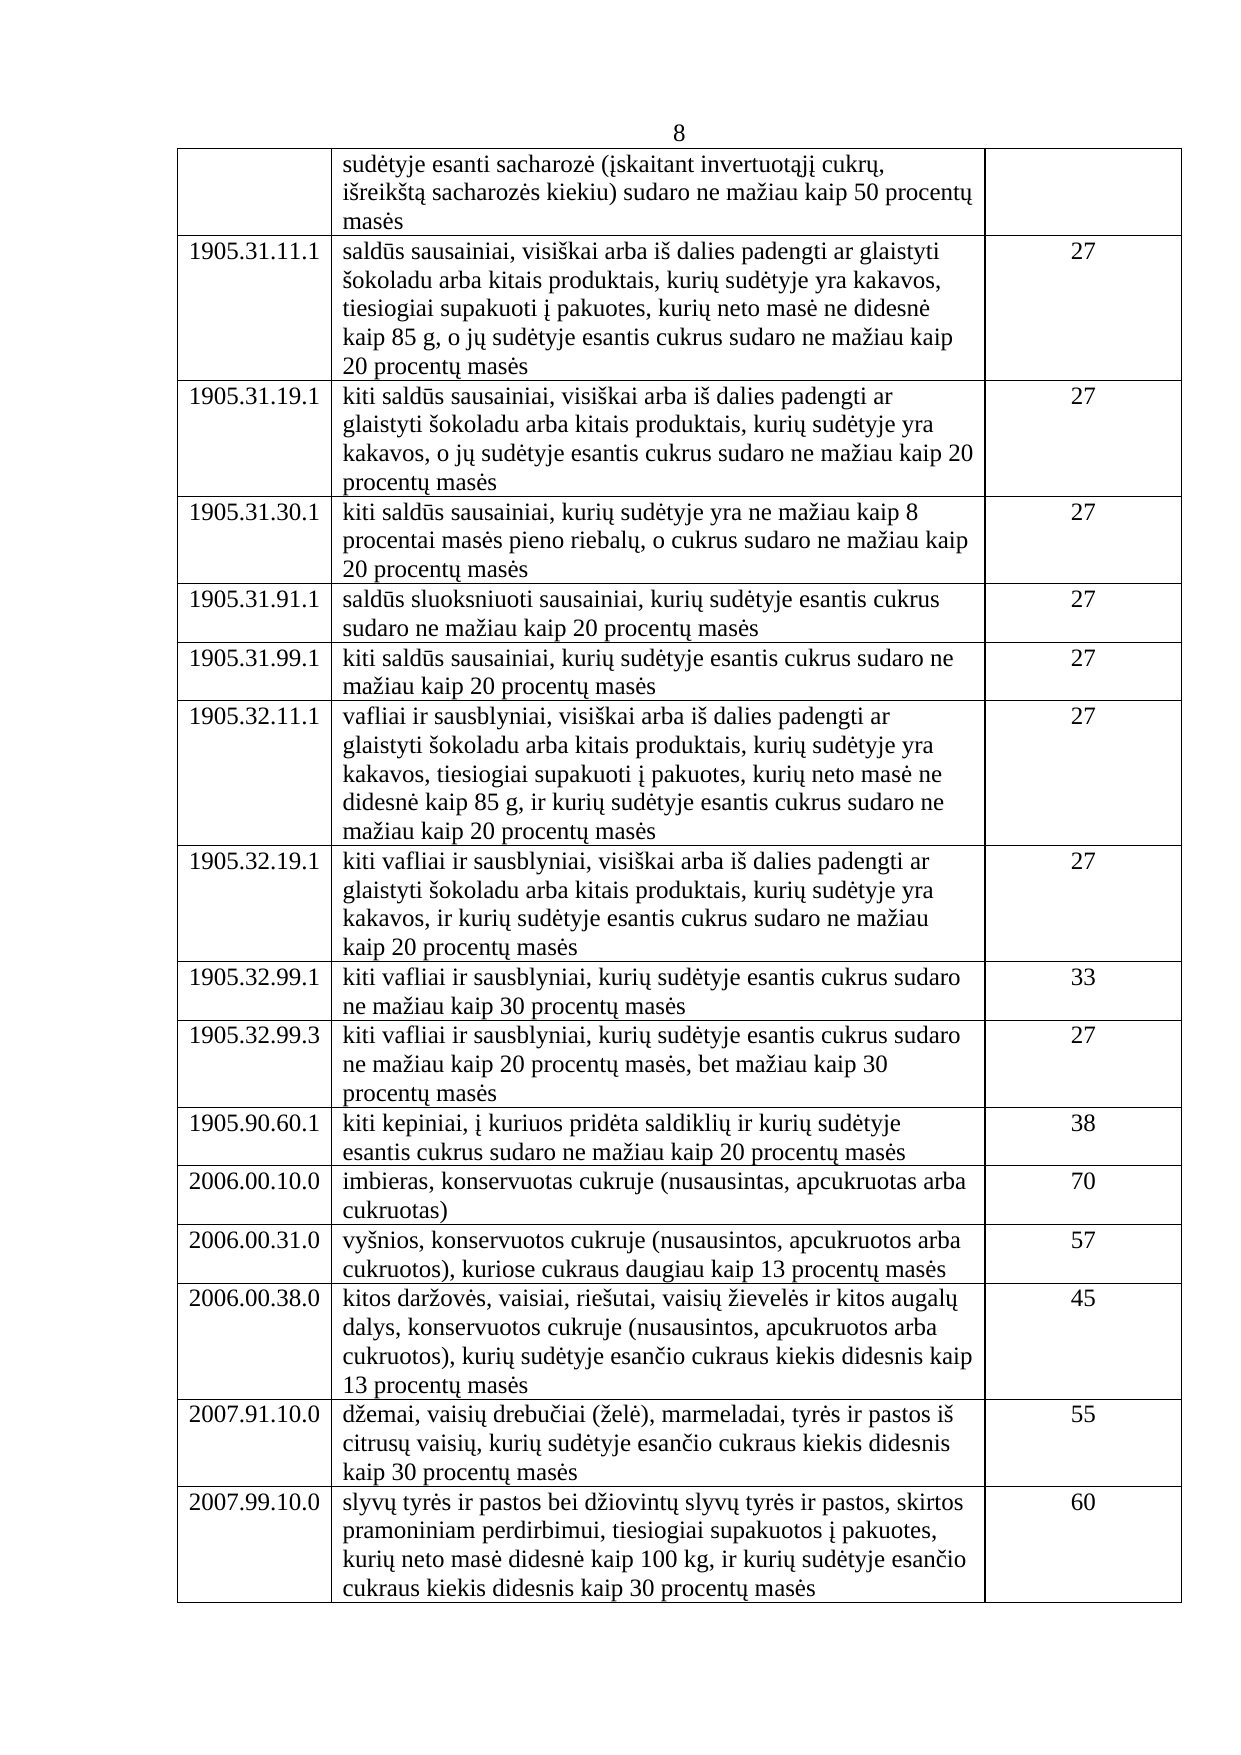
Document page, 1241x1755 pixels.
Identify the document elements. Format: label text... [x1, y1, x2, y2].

table_cell 1905.32.11.1 [178, 701, 331, 845]
table_cell 2006.00.38.0 [178, 1284, 331, 1398]
table_cell kiti vafliai ir sausblyniai, kurių sudėtyje esantis cukrus sudaro ne mažiau kaip 20 procentų masės, bet mažiau kaip 30 procentų masės [332, 1021, 984, 1107]
table_cell kiti saldūs sausainiai, kurių sudėtyje esantis cukrus sudaro ne mažiau kaip 20 procentų masės [332, 643, 984, 700]
table_cell kiti vafliai ir sausblyniai, visiškai arba iš dalies padengti ar glaistyti šokoladu arba kitais produktais, kurių sudėtyje yra kakavos, ir kurių sudėtyje esantis cukrus sudaro ne mažiau kaip 20 procentų masės [332, 846, 984, 961]
table_cell 1905.90.60.1 [178, 1108, 331, 1165]
table_cell kiti saldūs sausainiai, visiškai arba iš dalies padengti ar glaistyti šokoladu arba kitais produktais, kurių sudėtyje yra kakavos, o jų sudėtyje esantis cukrus sudaro ne mažiau kaip 20 procentų masės [332, 381, 984, 496]
table_cell džemai, vaisių drebučiai (želė), marmeladai, tyrės ir pastos iš citrusų vaisių, kurių sudėtyje esančio cukraus kiekis didesnis kaip 30 procentų masės [332, 1400, 984, 1486]
table_cell 38 [986, 1108, 1181, 1165]
table_cell 33 [986, 962, 1181, 1019]
table_cell [178, 149, 331, 235]
table_cell kitos daržovės, vaisiai, riešutai, vaisių žievelės ir kitos augalų dalys, konservuotos cukruje (nusausintos, apcukruotos arba cukruotos), kurių sudėtyje esančio cukraus kiekis didesnis kaip 13 procentų masės [332, 1284, 984, 1398]
table_cell kiti kepiniai, į kuriuos pridėta saldiklių ir kurių sudėtyje esantis cukrus sudaro ne mažiau kaip 20 procentų masės [332, 1108, 984, 1165]
table_cell 27 [986, 584, 1181, 642]
table_cell 27 [986, 236, 1181, 380]
table_cell vafliai ir sausblyniai, visiškai arba iš dalies padengti ar glaistyti šokoladu arba kitais produktais, kurių sudėtyje yra kakavos, tiesiogiai supakuoti į pakuotes, kurių neto masė ne didesnė kaip 85 g, ir kurių sudėtyje esantis cukrus sudaro ne mažiau kaip 20 procentų masės [332, 701, 984, 845]
table_cell slyvų tyrės ir pastos bei džiovintų slyvų tyrės ir pastos, skirtos pramoniniam perdirbimui, tiesiogiai supakuotos į pakuotes, kurių neto masė didesnė kaip 100 kg, ir kurių sudėtyje esančio cukraus kiekis didesnis kaip 30 procentų masės [332, 1487, 984, 1602]
table_cell 1905.32.99.3 [178, 1021, 331, 1107]
table_cell 57 [986, 1225, 1181, 1282]
table_cell [986, 149, 1181, 235]
table_cell kiti saldūs sausainiai, kurių sudėtyje yra ne mažiau kaip 8 procentai masės pieno riebalų, o cukrus sudaro ne mažiau kaip 20 procentų masės [332, 497, 984, 583]
table_cell 27 [986, 381, 1181, 496]
table_cell 2007.99.10.0 [178, 1487, 331, 1602]
table_cell 1905.31.30.1 [178, 497, 331, 583]
table_cell 1905.32.99.1 [178, 962, 331, 1019]
table_cell sudėtyje esanti sacharozė (įskaitant invertuotąjį cukrų, išreikštą sacharozės kiekiu) sudaro ne mažiau kaip 50 procentų masės [332, 149, 984, 235]
table_cell 45 [986, 1284, 1181, 1398]
table_cell 70 [986, 1166, 1181, 1224]
table_cell 2006.00.31.0 [178, 1225, 331, 1282]
table_cell saldūs sluoksniuoti sausainiai, kurių sudėtyje esantis cukrus sudaro ne mažiau kaip 20 procentų masės [332, 584, 984, 642]
table_cell 27 [986, 1021, 1181, 1107]
table_cell imbieras, konservuotas cukruje (nusausintas, apcukruotas arba cukruotas) [332, 1166, 984, 1224]
table_cell 1905.31.91.1 [178, 584, 331, 642]
table_cell 2007.91.10.0 [178, 1400, 331, 1486]
table_cell 27 [986, 643, 1181, 700]
table_cell 1905.31.99.1 [178, 643, 331, 700]
table_cell 27 [986, 497, 1181, 583]
table_cell 60 [986, 1487, 1181, 1602]
table_cell 27 [986, 846, 1181, 961]
table_cell 1905.31.19.1 [178, 381, 331, 496]
table_cell 1905.31.11.1 [178, 236, 331, 380]
table_cell saldūs sausainiai, visiškai arba iš dalies padengti ar glaistyti šokoladu arba kitais produktais, kurių sudėtyje yra kakavos, tiesiogiai supakuoti į pakuotes, kurių neto masė ne didesnė kaip 85 g, o jų sudėtyje esantis cukrus sudaro ne mažiau kaip 20 procentų masės [332, 236, 984, 380]
table_cell 2006.00.10.0 [178, 1166, 331, 1224]
table_cell 55 [986, 1400, 1181, 1486]
table_cell 1905.32.19.1 [178, 846, 331, 961]
table_cell kiti vafliai ir sausblyniai, kurių sudėtyje esantis cukrus sudaro ne mažiau kaip 30 procentų masės [332, 962, 984, 1019]
table_cell 27 [986, 701, 1181, 845]
table_cell vyšnios, konservuotos cukruje (nusausintos, apcukruotos arba cukruotos), kuriose cukraus daugiau kaip 13 procentų masės [332, 1225, 984, 1282]
